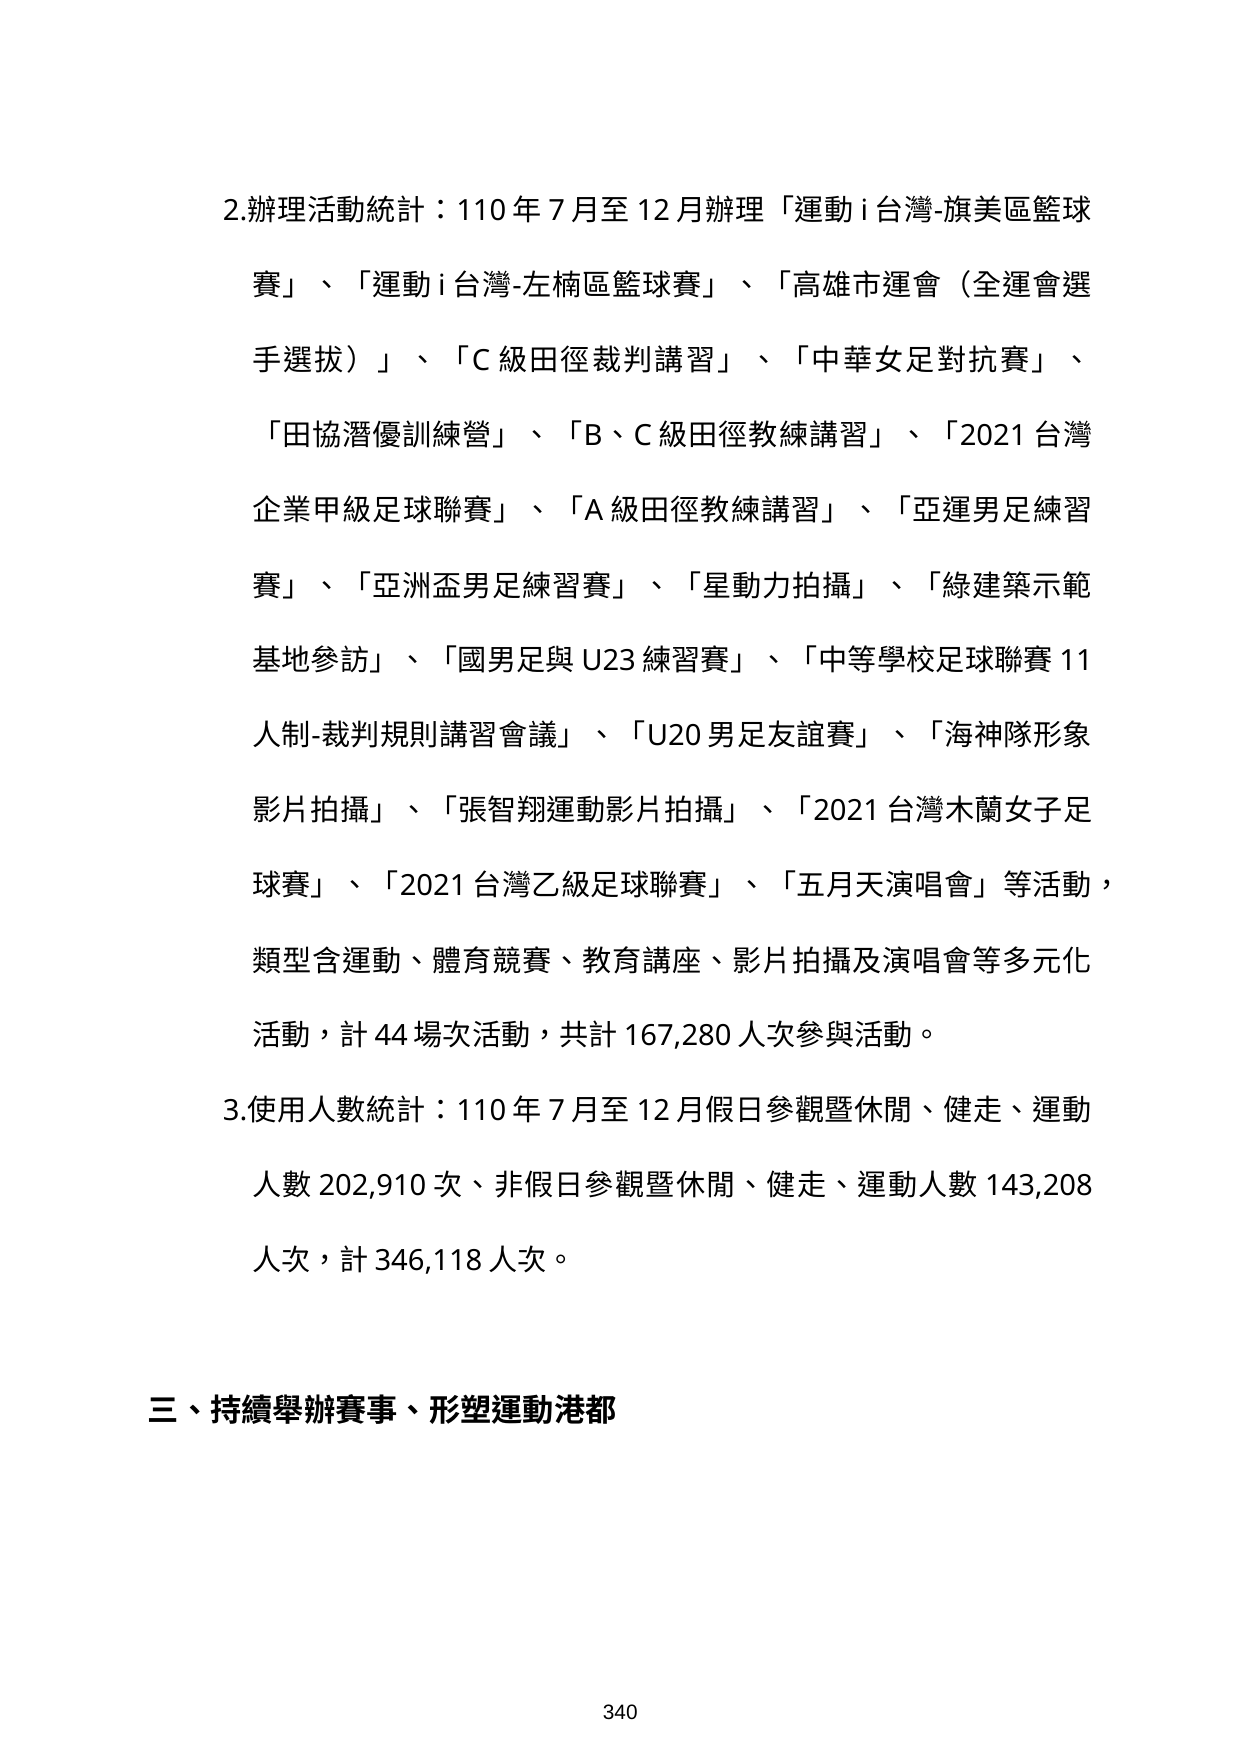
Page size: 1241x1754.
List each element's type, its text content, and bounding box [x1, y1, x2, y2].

text 2.辦理活動統計：110年7月至12月辦理「運動i台灣-旗美區籃球賽」、「運動i台灣-左楠區籃球賽」、「高雄市運會（全運會選手選拔）」、「C級田徑裁判講習」、「中華女足對抗賽」、「田協潛優訓練營」、「B、C級田徑教練講習」、「2021台灣企業甲級足球聯賽」、「A級田徑教練講習」、「亞運男足練習賽」、「亞洲盃男足練習賽」、「星動力拍攝」、「綠建築示範基地參訪」、「國男足與U23練習賽」、「中等學校足球聯賽11人制-裁判規則講習會議」、「U20男足友誼賽」、「海神隊形象影片拍攝」、「張智翔運動影片拍攝」、「2021台灣木蘭女子足球賽」、「2021台灣乙級足球聯賽」、「五月天演唱會」等活動，類型含運動、體育競賽、教育講座、影片拍攝及演唱會等多元化活動，計44場次活動，共計167,280人次參與活動。 [223, 164, 1092, 1064]
text 3.使用人數統計：110年7月至12月假日參觀暨休閒、健走、運動人數202,910次、非假日參觀暨休閒、健走、運動人數143,208人次，計346,118人次。 [223, 1064, 1092, 1289]
text 三、持續舉辦賽事、形塑運動港都 [148, 1364, 1092, 1439]
